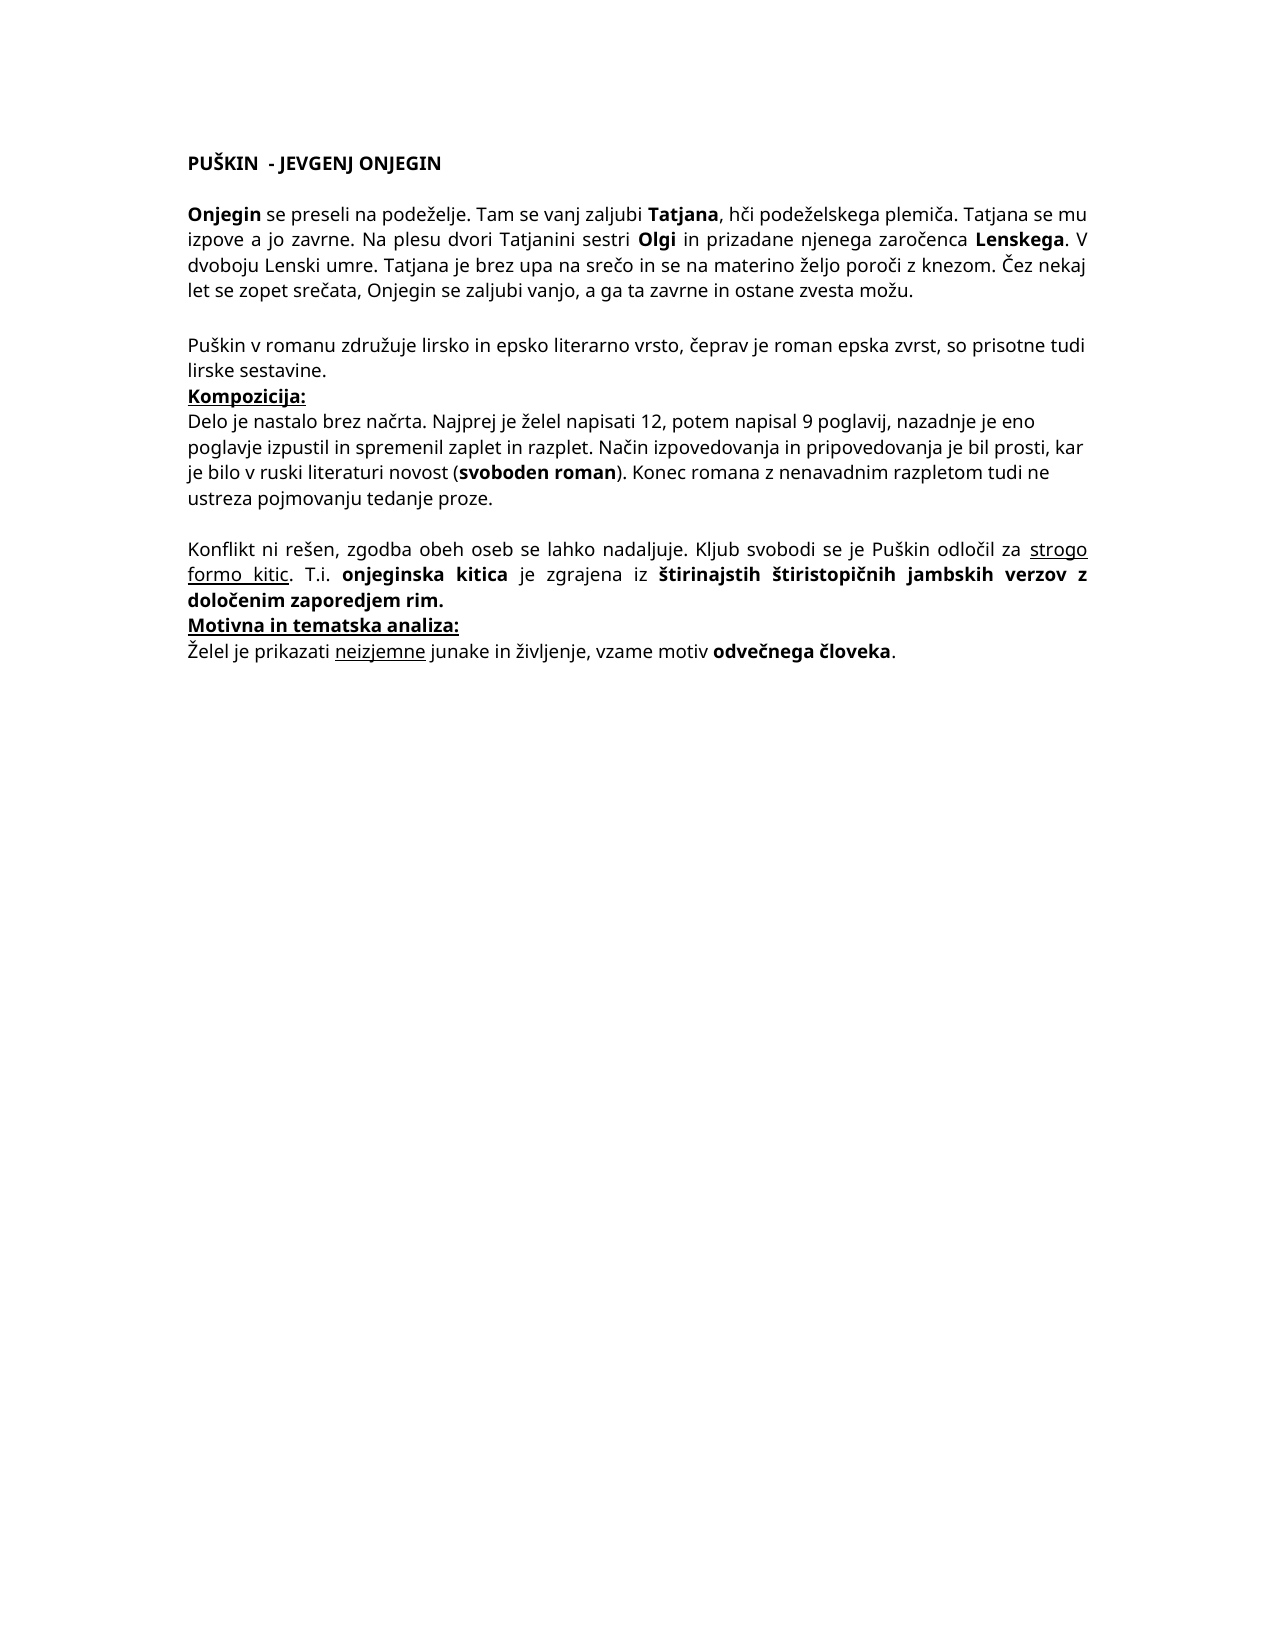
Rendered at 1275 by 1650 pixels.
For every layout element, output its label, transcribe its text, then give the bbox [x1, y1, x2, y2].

text Delo je nastalo brez načrta. Najprej je želel napisati 12, potem napisal 9 poglavij, nazadnje je eno poglavje izpustil in spremenil zaplet in razplet. Način izpovedovanja in pripovedovanja je bil prosti, kar je bilo v ruski literaturi novost (svoboden roman). Konec romana z nenavadnim razpletom tudi ne ustreza pojmovanju tedanje proze. [187, 408, 1087, 511]
text Onjegin se preseli na podeželje. Tam se vanj zaljubi Tatjana, hči podeželskega plemiča. Tatjana se mu izpove a jo zavrne. Na plesu dvori Tatjanini sestri Olgi in prizadane njenega zaročenca Lenskega. V dvoboju Lenski umre. Tatjana je brez upa na srečo in se na materino željo poroči z knezom. Čez nekaj let se zopet srečata, Onjegin se zaljubi vanjo, a ga ta zavrne in ostane zvesta možu. [187, 201, 1087, 303]
text Želel je prikazati neizjemne junake in življenje, vzame motiv odvečnega človeka. [187, 638, 1087, 664]
text Konflikt ni rešen, zgodba obeh oseb se lahko nadaljuje. Kljub svobodi se je Puškin odločil za strogo formo kitic. T.i. onjeginska kitica je zgrajena iz štirinajstih štiristopičnih jambskih verzov z določenim zaporedjem rim. [187, 536, 1087, 613]
text Kompozicija: [187, 383, 1087, 408]
text Motivna in tematska analiza: [187, 613, 1087, 638]
text Puškin v romanu združuje lirsko in epsko literarno vrsto, čeprav je roman epska zvrst, so prisotne tudi lirske sestavine. [187, 332, 1087, 383]
text PUŠKIN - JEVGENJ ONJEGIN [187, 150, 1087, 176]
